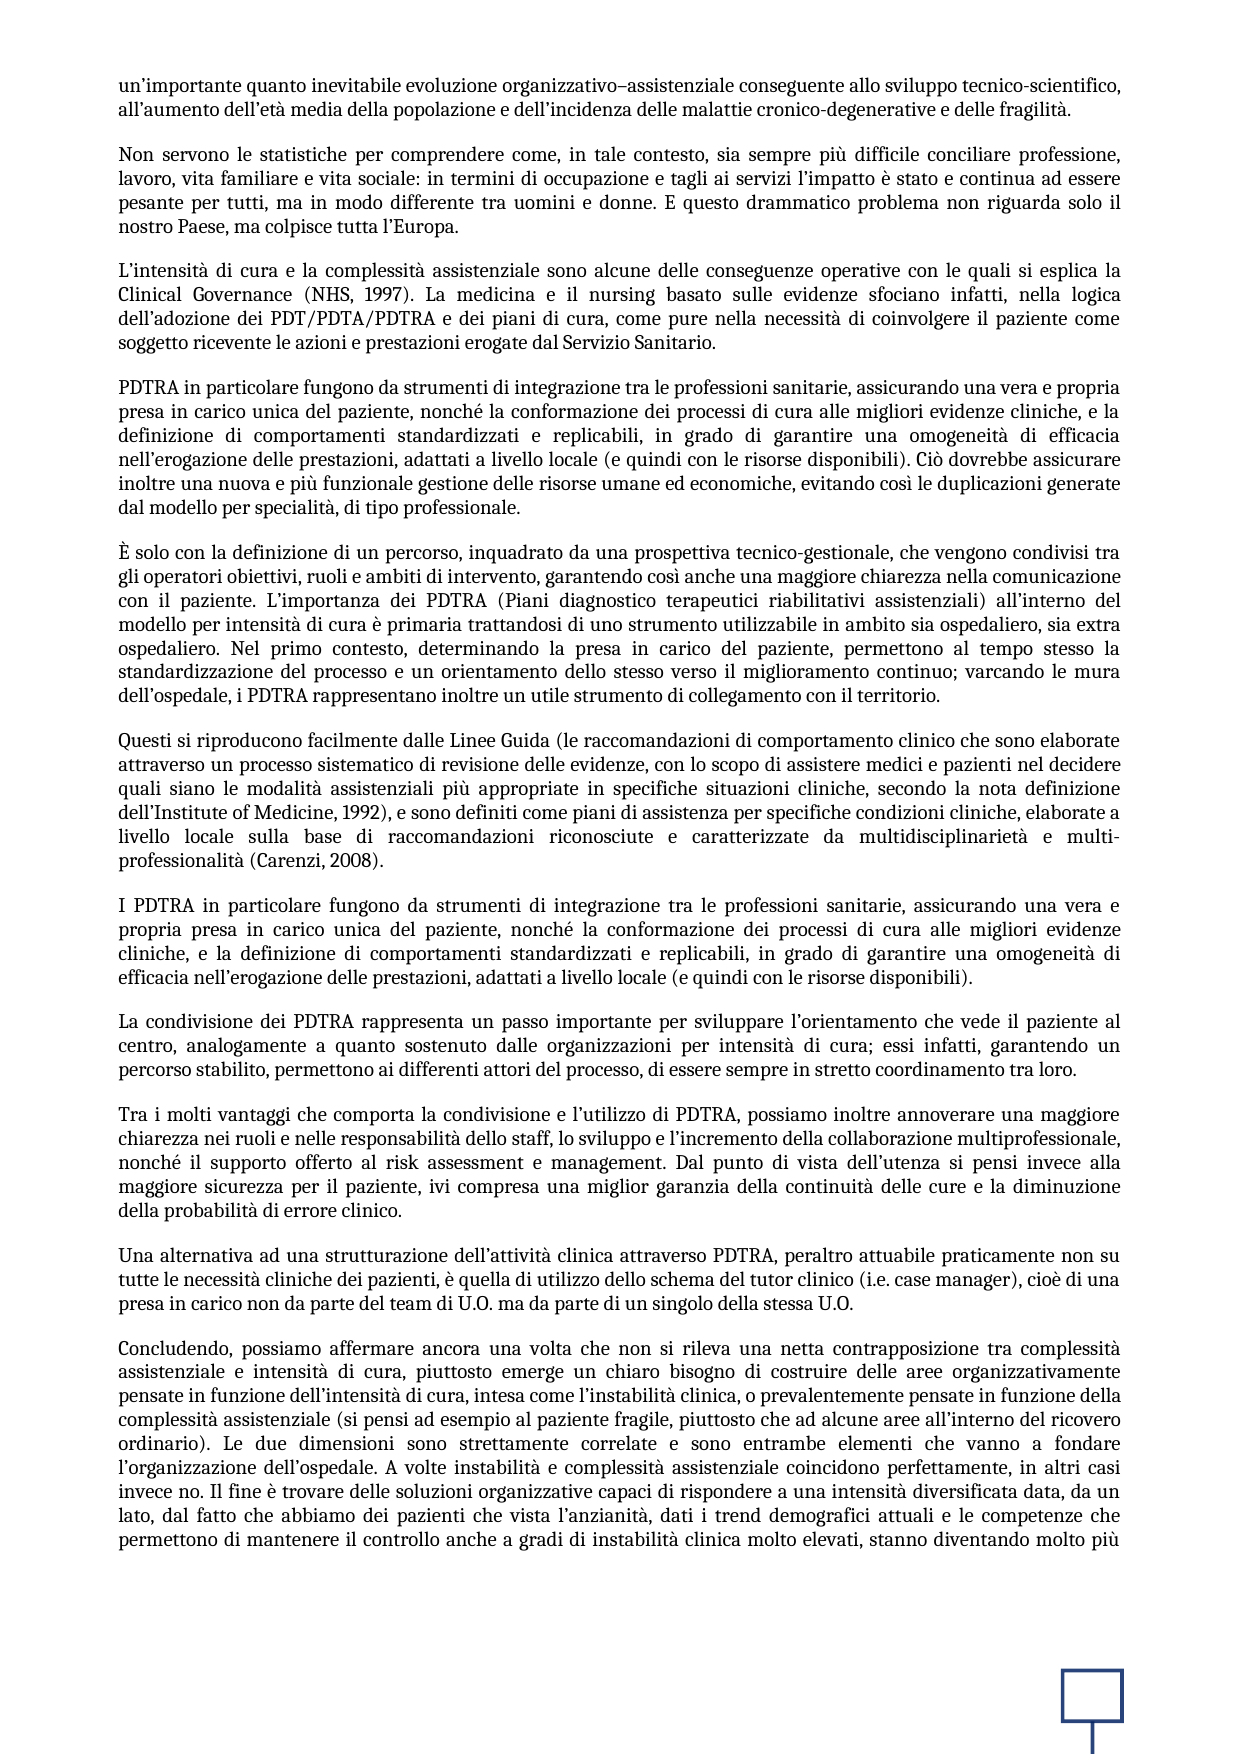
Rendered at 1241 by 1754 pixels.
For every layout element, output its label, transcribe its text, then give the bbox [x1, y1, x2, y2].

text Non servono le statistiche per comprendere come, in tale contesto, sia sempre più difficile conciliare professione, lavoro, vita familiare e vita sociale: in termini di occupazione e tagli ai servizi l’impatto è stato e continua ad essere pesante per tutti, ma in modo differente tra uomini e donne. E questo drammatico problema non riguarda solo il nostro Paese, ma colpisce tutta l’Europa. [118, 142, 1122, 238]
text Tra i molti vantaggi che comporta la condivisione e l’utilizzo di PDTRA, possiamo inoltre annoverare una maggiore chiarezza nei ruoli e nelle responsabilità dello staff, lo sviluppo e l’incremento della collaborazione multiprofessionale, nonché il supporto offerto al risk assessment e management. Dal punto di vista dell’utenza si pensi invece alla maggiore sicurezza per il paziente, ivi compresa una miglior garanzia della continuità delle cure e la diminuzione della probabilità di errore clinico. [118, 1103, 1122, 1223]
text Concludendo, possiamo affermare ancora una volta che non si rileva una netta contrapposizione tra complessità assistenziale e intensità di cura, piuttosto emerge un chiaro bisogno di costruire delle aree organizzativamente pensate in funzione dell’intensità di cura, intesa come l’instabilità clinica, o prevalentemente pensate in funzione della complessità assistenziale (si pensi ad esempio al paziente fragile, piuttosto che ad alcune aree all’interno del ricovero ordinario). Le due dimensioni sono strettamente correlate e sono entrambe elementi che vanno a fondare l’organizzazione dell’ospedale. A volte instabilità e complessità assistenziale coincidono perfettamente, in altri casi invece no. Il fine è trovare delle soluzioni organizzative capaci di rispondere a una intensità diversificata data, da un lato, dal fatto che abbiamo dei pazienti che vista l’anzianità, dati i trend demografici attuali e le competenze che permettono di mantenere il controllo anche a gradi di instabilità clinica molto elevati, stanno diventando molto più [118, 1336, 1122, 1552]
text È solo con la definizione di un percorso, inquadrato da una prospettiva tecnico-gestionale, che vengono condivisi tra gli operatori obiettivi, ruoli e ambiti di intervento, garantendo così anche una maggiore chiarezza nella comunicazione con il paziente. L’importanza dei PDTRA (Piani diagnostico terapeutici riabilitativi assistenziali) all’interno del modello per intensità di cura è primaria trattandosi di uno strumento utilizzabile in ambito sia ospedaliero, sia extra ospedaliero. Nel primo contesto, determinando la presa in carico del paziente, permettono al tempo stesso la standardizzazione del processo e un orientamento dello stesso verso il miglioramento continuo; varcando le mura dell’ospedale, i PDTRA rappresentano inoltre un utile strumento di collegamento con il territorio. [118, 540, 1122, 708]
text L’intensità di cura e la complessità assistenziale sono alcune delle conseguenze operative con le quali si esplica la Clinical Governance (NHS, 1997). La medicina e il nursing basato sulle evidenze sfociano infatti, nella logica dell’adozione dei PDT/PDTA/PDTRA e dei piani di cura, come pure nella necessità di coinvolgere il paziente come soggetto ricevente le azioni e prestazioni erogate dal Servizio Sanitario. [118, 259, 1122, 355]
text PDTRA in particolare fungono da strumenti di integrazione tra le professioni sanitarie, assicurando una vera e propria presa in carico unica del paziente, nonché la conformazione dei processi di cura alle migliori evidenze cliniche, e la definizione di comportamenti standardizzati e replicabili, in grado di garantire una omogeneità di efficacia nell’erogazione delle prestazioni, adattati a livello locale (e quindi con le risorse disponibili). Ciò dovrebbe assicurare inoltre una nuova e più funzionale gestione delle risorse umane ed economiche, evitando così le duplicazioni generate dal modello per specialità, di tipo professionale. [118, 376, 1122, 519]
text I PDTRA in particolare fungono da strumenti di integrazione tra le professioni sanitarie, assicurando una vera e propria presa in carico unica del paziente, nonché la conformazione dei processi di cura alle migliori evidenze cliniche, e la definizione di comportamenti standardizzati e replicabili, in grado di garantire una omogeneità di efficacia nell’erogazione delle prestazioni, adattati a livello locale (e quindi con le risorse disponibili). [118, 893, 1122, 989]
text Questi si riproducono facilmente dalle Linee Guida (le raccomandazioni di comportamento clinico che sono elaborate attraverso un processo sistematico di revisione delle evidenze, con lo scopo di assistere medici e pazienti nel decidere quali siano le modalità assistenziali più appropriate in specifiche situazioni cliniche, secondo la nota definizione dell’Institute of Medicine, 1992), e sono definiti come piani di assistenza per specifiche condizioni cliniche, elaborate a livello locale sulla base di raccomandazioni riconosciute e caratterizzate da multidisciplinarietà e multi-professionalità (Carenzi, 2008). [118, 729, 1122, 873]
text La condivisione dei PDTRA rappresenta un passo importante per sviluppare l’orientamento che vede il paziente al centro, analogamente a quanto sostenuto dalle organizzazioni per intensità di cura; essi infatti, garantendo un percorso stabilito, permettono ai differenti attori del processo, di essere sempre in stretto coordinamento tra loro. [118, 1010, 1122, 1082]
text un’importante quanto inevitabile evoluzione organizzativo–assistenziale conseguente allo sviluppo tecnico-scientifico, all’aumento dell’età media della popolazione e dell’incidenza delle malattie cronico-degenerative e delle fragilità. [118, 74, 1122, 122]
text Una alternativa ad una strutturazione dell’attività clinica attraverso PDTRA, peraltro attuabile praticamente non su tutte le necessità cliniche dei pazienti, è quella di utilizzo dello schema del tutor clinico (i.e. case manager), cioè di una presa in carico non da parte del team di U.O. ma da parte di un singolo della stessa U.O. [118, 1243, 1122, 1315]
